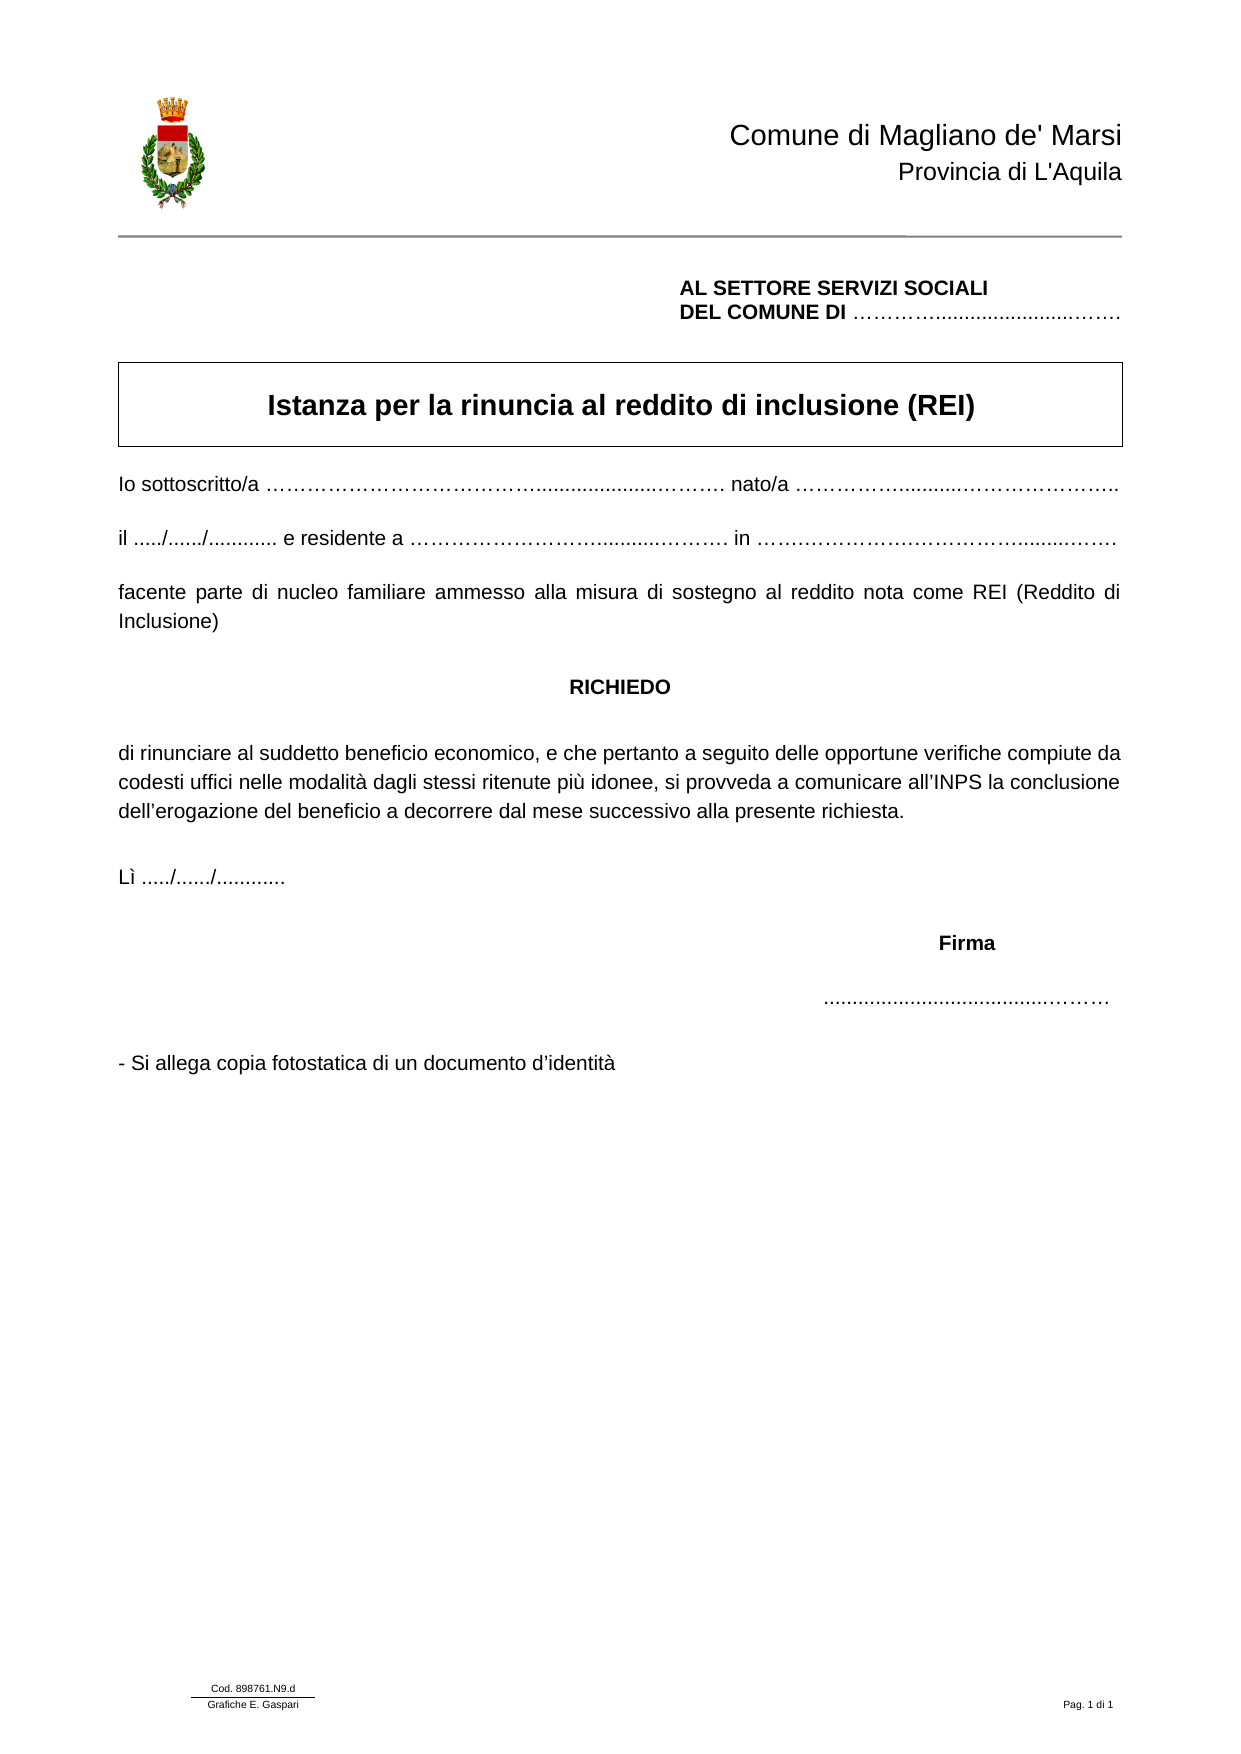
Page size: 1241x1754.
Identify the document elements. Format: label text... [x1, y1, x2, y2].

text Lì ...../....../............ [118, 865, 1122, 889]
text il ...../....../............ e residente a ………………………...........………. in …….…………….…………….........……. [118, 526, 1122, 550]
table_header Istanza per la rinuncia al reddito di inclusione (REI) [119, 363, 1122, 446]
text Comune di Magliano de' Marsi [224, 118, 1122, 152]
text - Si allega copia fotostatica di un documento d’identità [118, 1051, 1122, 1075]
text facente parte di nucleo familiare ammesso alla misura di sostegno al reddito nota come REI (Reddito di Inclusione) [118, 580, 1122, 632]
text RICHIEDO [118, 675, 1122, 699]
text .......................................……… [812, 985, 1122, 1009]
text Io sottoscritto/a ………………………………….....................………. nato/a ……………...........………………….. [118, 472, 1122, 496]
text AL SETTORE SERVIZI SOCIALI DEL COMUNE DI …………........................……. [679, 276, 1122, 324]
text Firma [812, 931, 1122, 955]
text Provincia di L'Aquila [224, 157, 1122, 185]
text di rinunciare al suddetto beneficio economico, e che pertanto a seguito delle opportune verifiche compiute da codesti uffici nelle modalità dagli stessi ritenute più idonee, si provveda a comunicare all’INPS la conclusione dell’erogazione del beneficio a decorrere dal mese successivo alla presente richiesta. [118, 741, 1122, 822]
picture [122, 87, 224, 219]
